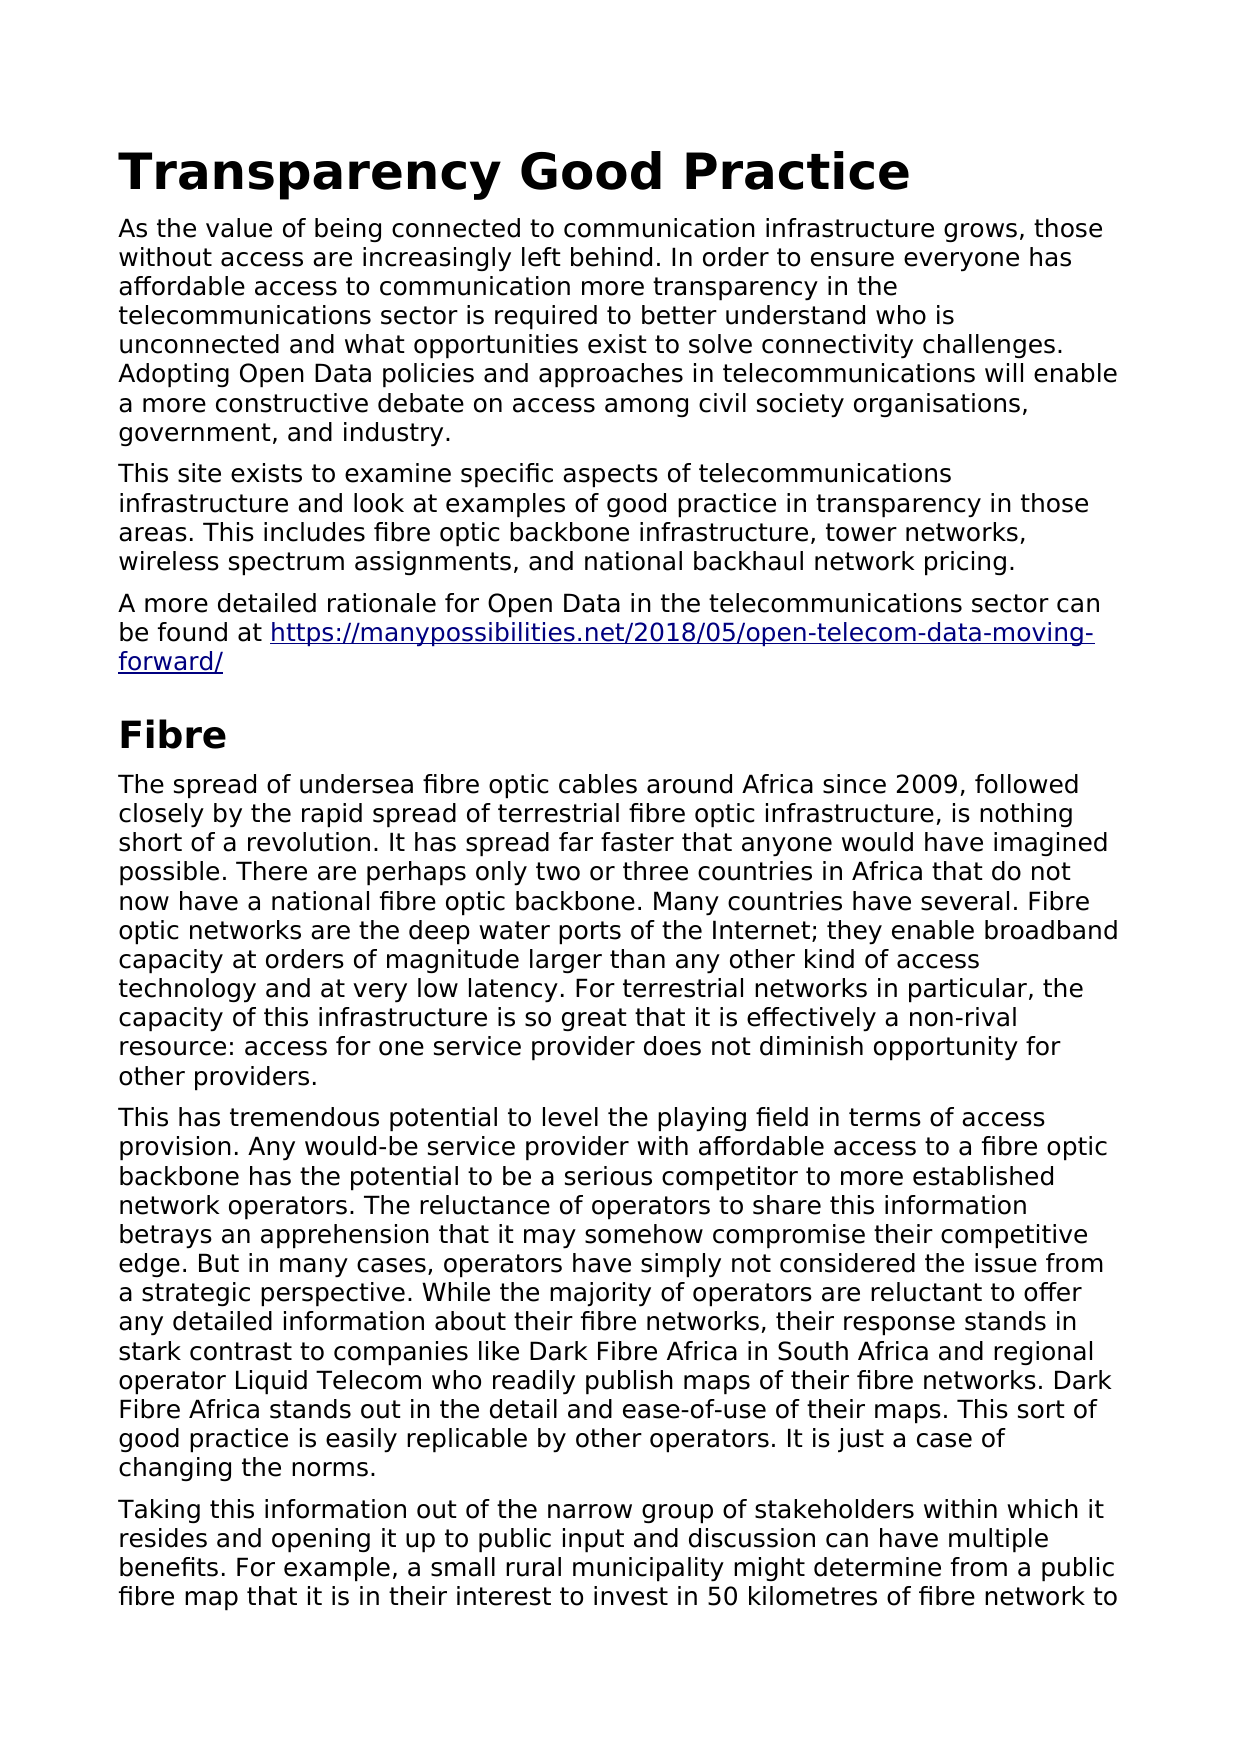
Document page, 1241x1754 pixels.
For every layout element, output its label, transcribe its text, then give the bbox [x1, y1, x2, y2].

text As the value of being connected to communication infrastructure grows, those without access are increasingly left behind. In order to ensure everyone has affordable access to communication more transparency in the telecommunications sector is required to better understand who is unconnected and what opportunities exist to solve connectivity challenges. Adopting Open Data policies and approaches in telecommunications will enable a more constructive debate on access among civil society organisations, government, and industry. [118, 214, 1122, 447]
text Taking this information out of the narrow group of stakeholders within which it resides and opening it up to public input and discussion can have multiple benefits. For example, a small rural municipality might determine from a public fibre map that it is in their interest to invest in 50 kilometres of fibre network to [118, 1495, 1122, 1612]
text This site exists to examine specific aspects of telecommunications infrastructure and look at examples of good practice in transparency in those areas. This includes fibre optic backbone infrastructure, tower networks, wireless spectrum assignments, and national backhaul network pricing. [118, 460, 1122, 576]
text A more detailed rationale for Open Data in the telecommunications sector can be found at https://manypossibilities.net/2018/05/open-telecom-data-moving-forward/ [118, 589, 1122, 676]
text This has tremendous potential to level the playing field in terms of access provision. Any would-be service provider with affordable access to a fibre optic backbone has the potential to be a serious competitor to more established network operators. The reluctance of operators to share this information betrays an apprehension that it may somehow compromise their competitive edge. But in many cases, operators have simply not considered the issue from a strategic perspective. While the majority of operators are reluctant to offer any detailed information about their fibre networks, their response stands in stark contrast to companies like Dark Fibre Africa in South Africa and regional operator Liquid Telecom who readily publish maps of their fibre networks. Dark Fibre Africa stands out in the detail and ease-of-use of their maps. This sort of good practice is easily replicable by other operators. It is just a case of changing the norms. [118, 1103, 1122, 1482]
subtitle Fibre [118, 714, 1122, 757]
text The spread of undersea fibre optic cables around Africa since 2009, followed closely by the rapid spread of terrestrial fibre optic infrastructure, is nothing short of a revolution. It has spread far faster that anyone would have imagined possible. There are perhaps only two or three countries in Africa that do not now have a national fibre optic backbone. Many countries have several. Fibre optic networks are the deep water ports of the Internet; they enable broadband capacity at orders of magnitude larger than any other kind of access technology and at very low latency. For terrestrial networks in particular, the capacity of this infrastructure is so great that it is effectively a non-rival resource: access for one service provider does not diminish opportunity for other providers. [118, 770, 1122, 1091]
subtitle Transparency Good Practice [118, 143, 1122, 201]
